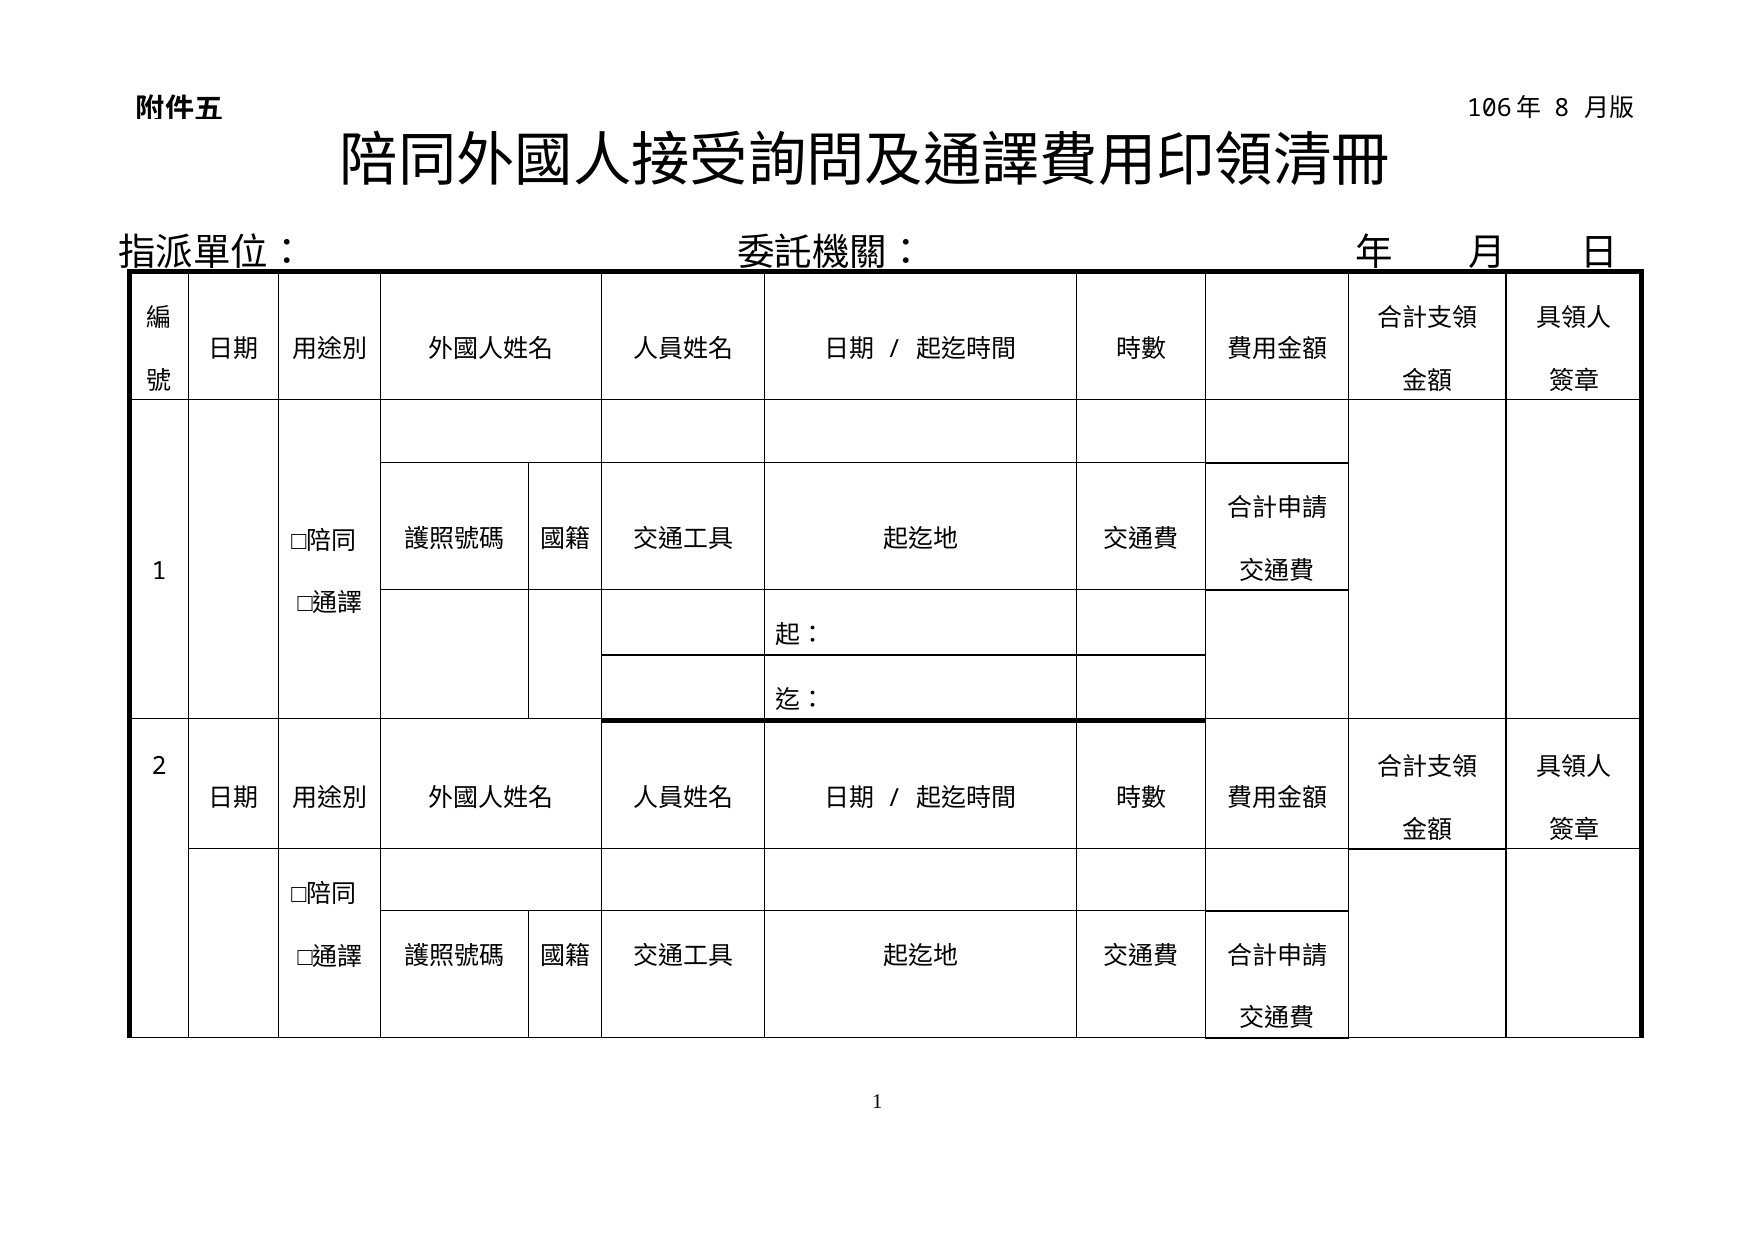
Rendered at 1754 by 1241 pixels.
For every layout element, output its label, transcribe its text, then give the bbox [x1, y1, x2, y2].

table_header 費用金額 [1206, 274, 1348, 399]
table_cell 1 [132, 400, 188, 718]
table_cell 人員姓名 [602, 723, 764, 848]
table_cell [1507, 849, 1639, 1037]
table_cell [1206, 591, 1348, 718]
table_cell [189, 849, 278, 1037]
table_cell [381, 590, 528, 718]
table_cell 護照號碼 [381, 463, 528, 589]
table_header 合計支領 金額 [1349, 274, 1505, 399]
table_cell 用途別 [279, 719, 380, 848]
table_cell 具領人 簽章 [1507, 719, 1639, 848]
table_cell [1077, 400, 1205, 462]
table_cell 日期 [189, 719, 278, 848]
table_cell 國籍 [529, 463, 601, 589]
table_cell 交通費 [1077, 463, 1205, 589]
table_header 外國人姓名 [381, 274, 601, 399]
table_cell [602, 590, 764, 654]
text 指派單位： 委託機關： 年 月 日 [118, 207, 1636, 269]
table_cell 日期 / 起迄時間 [765, 723, 1076, 848]
table_cell [602, 656, 764, 718]
table_cell [529, 590, 601, 718]
table_cell [1349, 850, 1505, 1037]
table_cell 起迄地 [765, 911, 1076, 1037]
table_cell □陪同 □通譯 [279, 400, 380, 718]
table_cell [381, 849, 601, 910]
table_cell [765, 849, 1076, 910]
table_cell 合計申請交通費 [1206, 464, 1348, 589]
text 陪同外國人接受詢問及通譯費用印領清冊 [80, 78, 279, 126]
table_header 日期 / 起迄時間 [765, 274, 1076, 399]
table_header 時數 [1077, 274, 1205, 399]
text 106年 8 月版 [1467, 87, 1641, 123]
table_cell 時數 [1077, 723, 1205, 848]
table_header 日期 [189, 274, 278, 399]
table_cell [1077, 849, 1205, 910]
table_cell [1349, 400, 1505, 718]
table_header 人員姓名 [602, 274, 764, 399]
table_cell 交通費 [1077, 911, 1205, 1037]
table_cell [1206, 400, 1348, 462]
table_cell 合計申請交通費 [1206, 912, 1348, 1037]
table_cell 交通工具 [602, 463, 764, 589]
table_cell [602, 400, 764, 462]
table_cell [381, 400, 601, 462]
text 附件五 [95, 85, 264, 119]
table_cell □陪同 □通譯 [279, 849, 380, 1037]
table_header 編號 [132, 274, 188, 399]
table_cell 費用金額 [1206, 719, 1348, 848]
table_cell 2 [132, 719, 188, 1037]
table_cell 起： [765, 590, 1076, 654]
table_cell 起迄地 [765, 463, 1076, 589]
table_cell 外國人姓名 [381, 719, 601, 848]
table_cell [602, 849, 764, 910]
table_cell 合計支領 金額 [1349, 719, 1505, 848]
table_cell [765, 400, 1076, 462]
table_cell 護照號碼 [381, 911, 528, 1037]
table_cell [1077, 590, 1205, 654]
table_header 具領人 簽章 [1507, 274, 1639, 399]
table_header 用途別 [279, 274, 380, 399]
text 陪同外國人接受詢問及通譯費用印領清冊 [118, 82, 1641, 207]
table_cell 迄： [765, 656, 1076, 718]
table_cell [1206, 849, 1348, 910]
table_cell 國籍 [529, 911, 601, 1037]
table_cell [1077, 656, 1205, 718]
table_cell [189, 400, 278, 718]
table_cell [1507, 400, 1639, 718]
table_cell 交通工具 [602, 911, 764, 1037]
